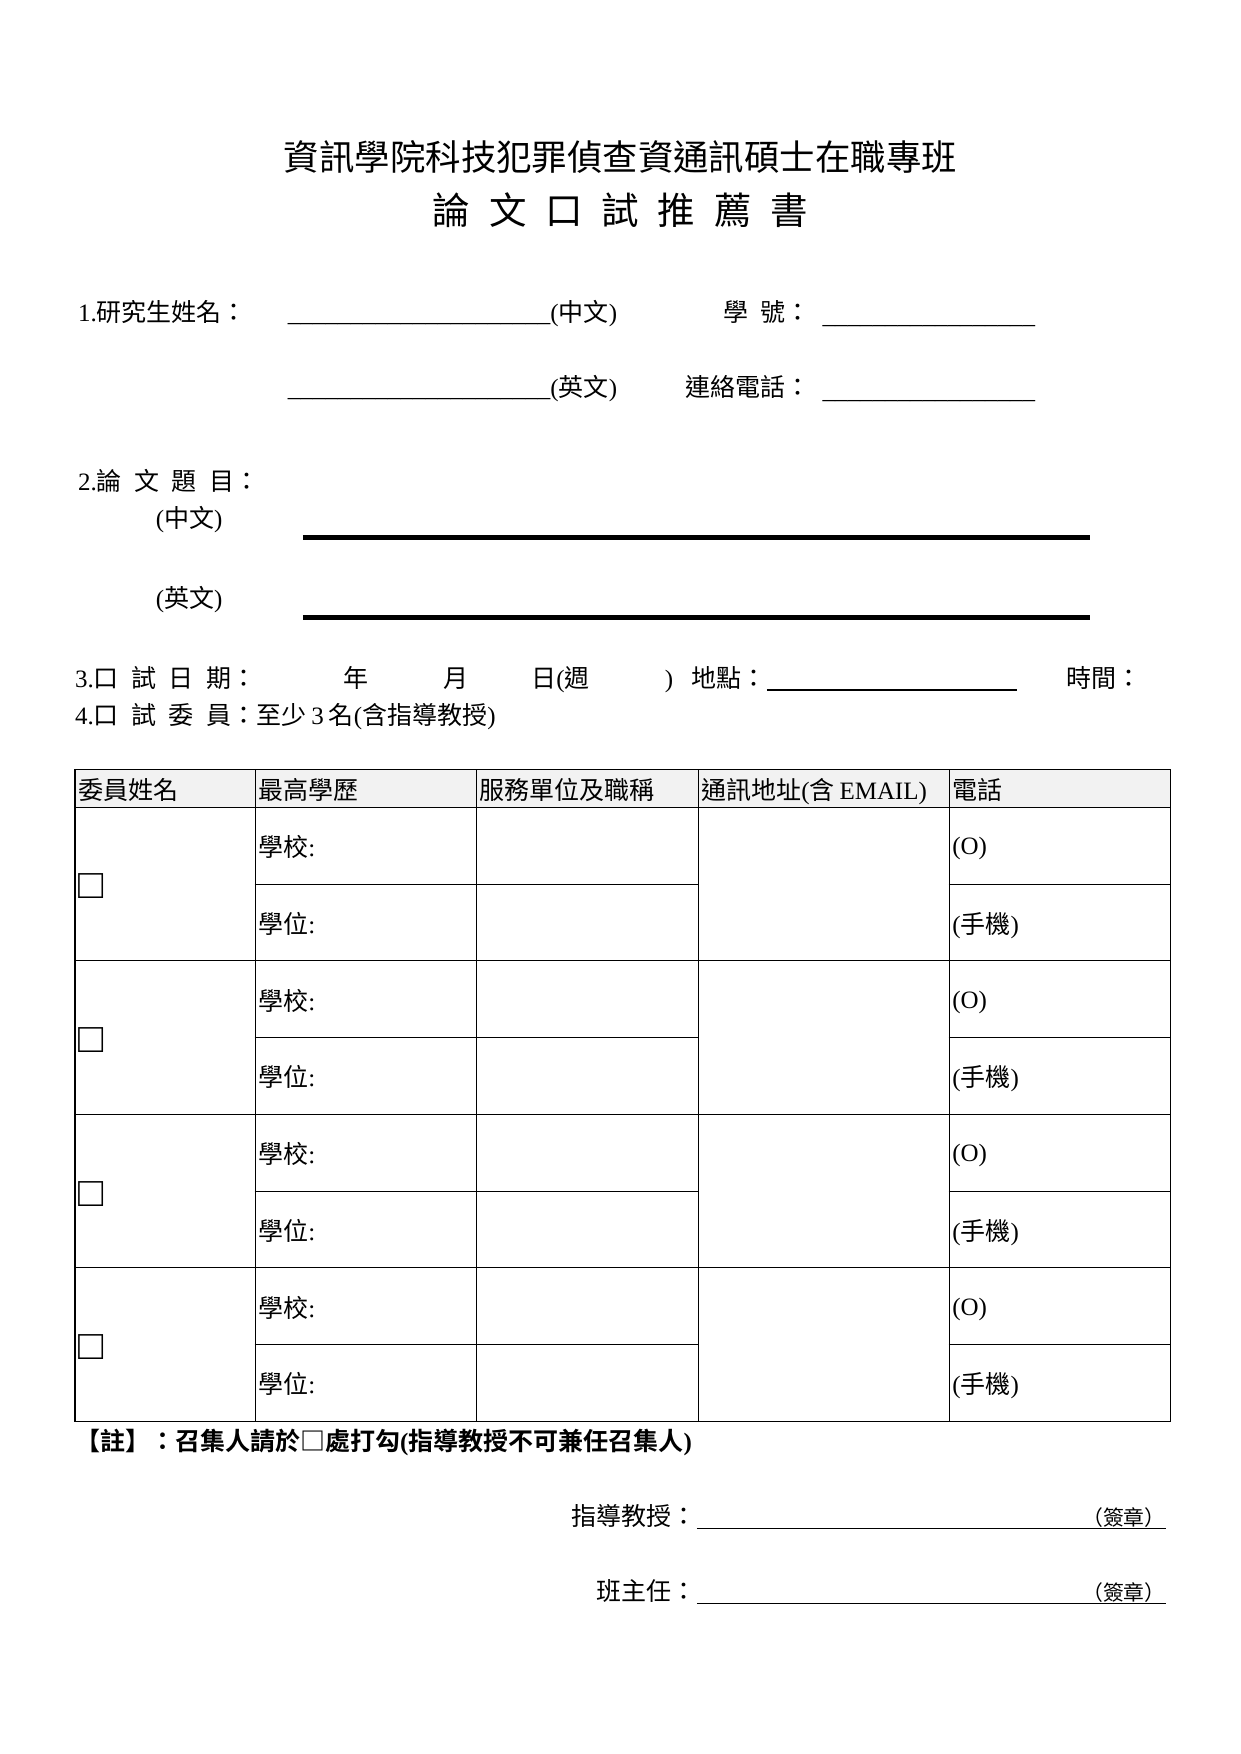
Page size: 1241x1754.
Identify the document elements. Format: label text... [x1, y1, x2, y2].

table_header [303, 460, 1090, 535]
text 3.口 試 日 期： 年 月 日(週 ) 地點： 時間： [75, 657, 1165, 694]
table_cell 學位: [256, 1038, 476, 1114]
table_header 委員姓名 [76, 770, 255, 807]
table_cell (英文) [75, 577, 303, 615]
table_cell 學校: [256, 1268, 476, 1344]
table_cell (手機) [950, 1038, 1170, 1114]
table_cell [75, 348, 285, 422]
table_cell (手機) [950, 1345, 1170, 1421]
table_cell □ [76, 1268, 255, 1421]
table_cell [477, 1115, 698, 1191]
table_cell (O) [950, 808, 1170, 883]
table_header 通訊地址(含EMAIL) [699, 770, 949, 807]
table_header _____________________(中文) [285, 273, 654, 347]
table_cell _________________ [813, 348, 1090, 422]
table_cell [477, 961, 698, 1037]
table_cell 學校: [256, 961, 476, 1037]
text 論 文 口 試 推 薦 書 [75, 181, 1165, 235]
table_cell [699, 1268, 949, 1421]
text 4.口 試 委 員：至少3名(含指導教授) [75, 694, 1165, 732]
table_cell 學位: [256, 1345, 476, 1421]
table_header 服務單位及職稱 [477, 770, 698, 807]
table_cell [477, 885, 698, 960]
table_cell □ [76, 1115, 255, 1267]
table_header 1.研究生姓名： [75, 273, 285, 347]
table_cell [477, 808, 698, 883]
table_cell [477, 1268, 698, 1344]
table_cell 學校: [256, 1115, 476, 1191]
table_cell [303, 540, 1090, 577]
table_cell [303, 577, 1090, 615]
table_cell (手機) [950, 885, 1170, 960]
table_cell 學校: [256, 808, 476, 883]
table_cell (O) [950, 1268, 1170, 1344]
table_header 2.論 文 題 目： (中文) [75, 460, 303, 535]
table_cell [75, 535, 303, 577]
table_header 電話 [950, 770, 1170, 807]
table_header 最高學歷 [256, 770, 476, 807]
table_cell [699, 808, 949, 960]
table_cell [477, 1345, 698, 1421]
table_cell (O) [950, 1115, 1170, 1191]
table_cell □ [76, 808, 255, 960]
table_cell □ [76, 961, 255, 1114]
table_cell 學位: [256, 885, 476, 960]
table_cell [699, 1115, 949, 1267]
table_cell 連絡電話： [654, 348, 813, 422]
text 指導教授： （簽章） [75, 1496, 1165, 1533]
text 【註】：召集人請於□處打勾(指導教授不可兼任召集人) [75, 1422, 1165, 1458]
table_cell [477, 1192, 698, 1267]
table_header _________________ [813, 273, 1090, 347]
text 班主任： （簽章） [75, 1571, 1165, 1608]
table_cell [699, 961, 949, 1114]
table_cell 學位: [256, 1192, 476, 1267]
table_cell (O) [950, 961, 1170, 1037]
table_header 學 號： [654, 273, 813, 347]
table_cell _____________________(英文) [285, 348, 654, 422]
table_cell [477, 1038, 698, 1114]
table_cell (手機) [950, 1192, 1170, 1267]
text 資訊學院科技犯罪偵查資通訊碩士在職專班 [75, 129, 1165, 181]
